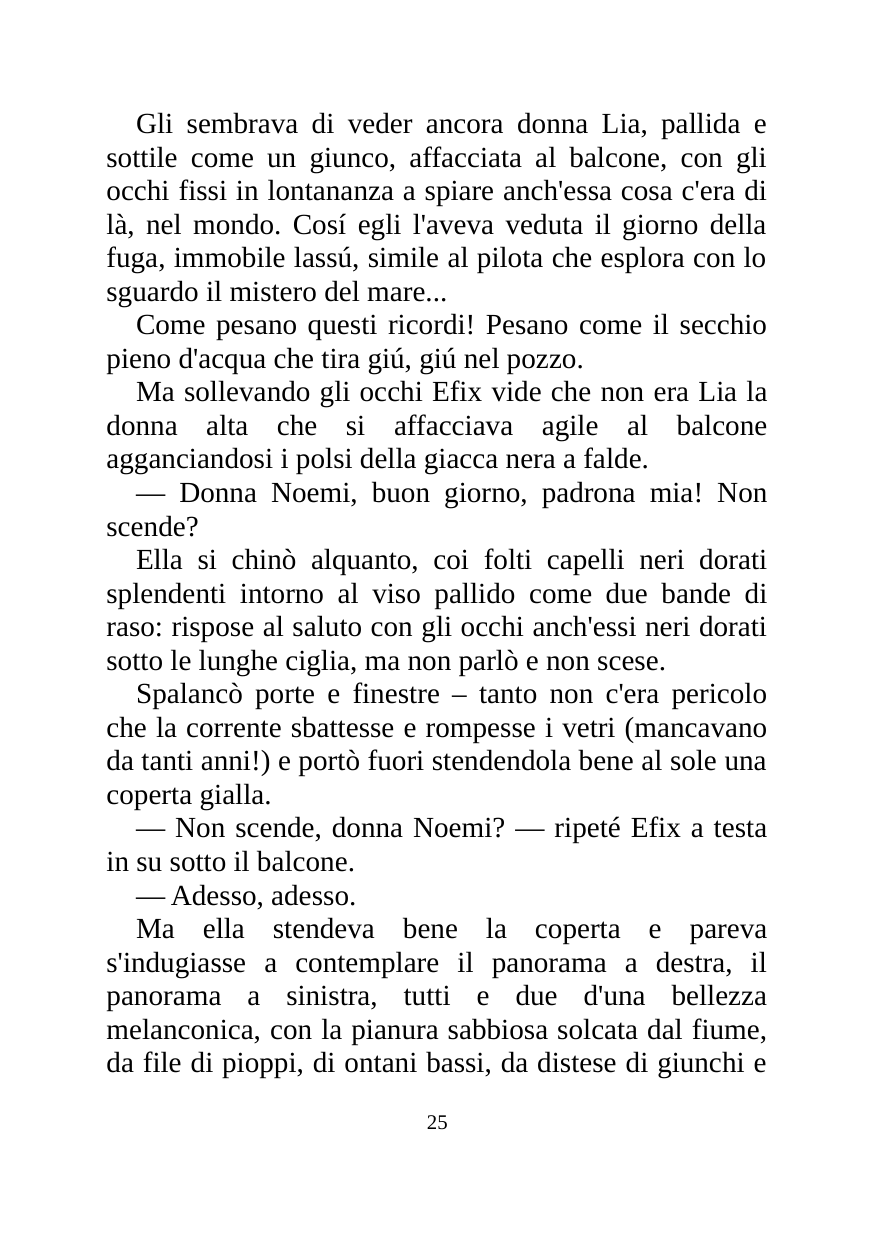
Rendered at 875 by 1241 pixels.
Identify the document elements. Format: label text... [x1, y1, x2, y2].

text — Donna Noemi, buon giorno, padrona mia! Non scende? [106, 475, 768, 542]
text Ma ella stendeva bene la coperta e pareva s'indugiasse a contemplare il panorama a destra, il panorama a sinistra, tutti e due d'una bellezza melanconica, con la pianura sabbiosa solcata dal fiume, da file di pioppi, di ontani bassi, da distese di giunchi e [106, 911, 768, 1079]
text Spalancò porte e finestre – tanto non c'era pericolo che la corrente sbattesse e rompesse i vetri (mancavano da tanti anni!) e portò fuori stendendola bene al sole una coperta gialla. [106, 676, 768, 811]
text — Non scende, donna Noemi? — ripeté Efix a testa in su sotto il balcone. [106, 811, 768, 878]
text Ella si chinò alquanto, coi folti capelli neri dorati splendenti intorno al viso pallido come due bande di raso: rispose al saluto con gli occhi anch'essi neri dorati sotto le lunghe ciglia, ma non parlò e non scese. [106, 542, 768, 676]
text Come pesano questi ricordi! Pesano come il secchio pieno d'acqua che tira giú, giú nel pozzo. [106, 307, 768, 374]
text Gli sembrava di veder ancora donna Lia, pallida e sottile come un giunco, affacciata al balcone, con gli occhi fissi in lontananza a spiare anch'essa cosa c'era di là, nel mondo. Cosí egli l'aveva veduta il giorno della fuga, immobile lassú, simile al pilota che esplora con lo sguardo il mistero del mare... [106, 106, 768, 307]
text Ma sollevando gli occhi Efix vide che non era Lia la donna alta che si affacciava agile al balcone agganciandosi i polsi della giacca nera a falde. [106, 374, 768, 475]
text — Adesso, adesso. [106, 878, 768, 911]
